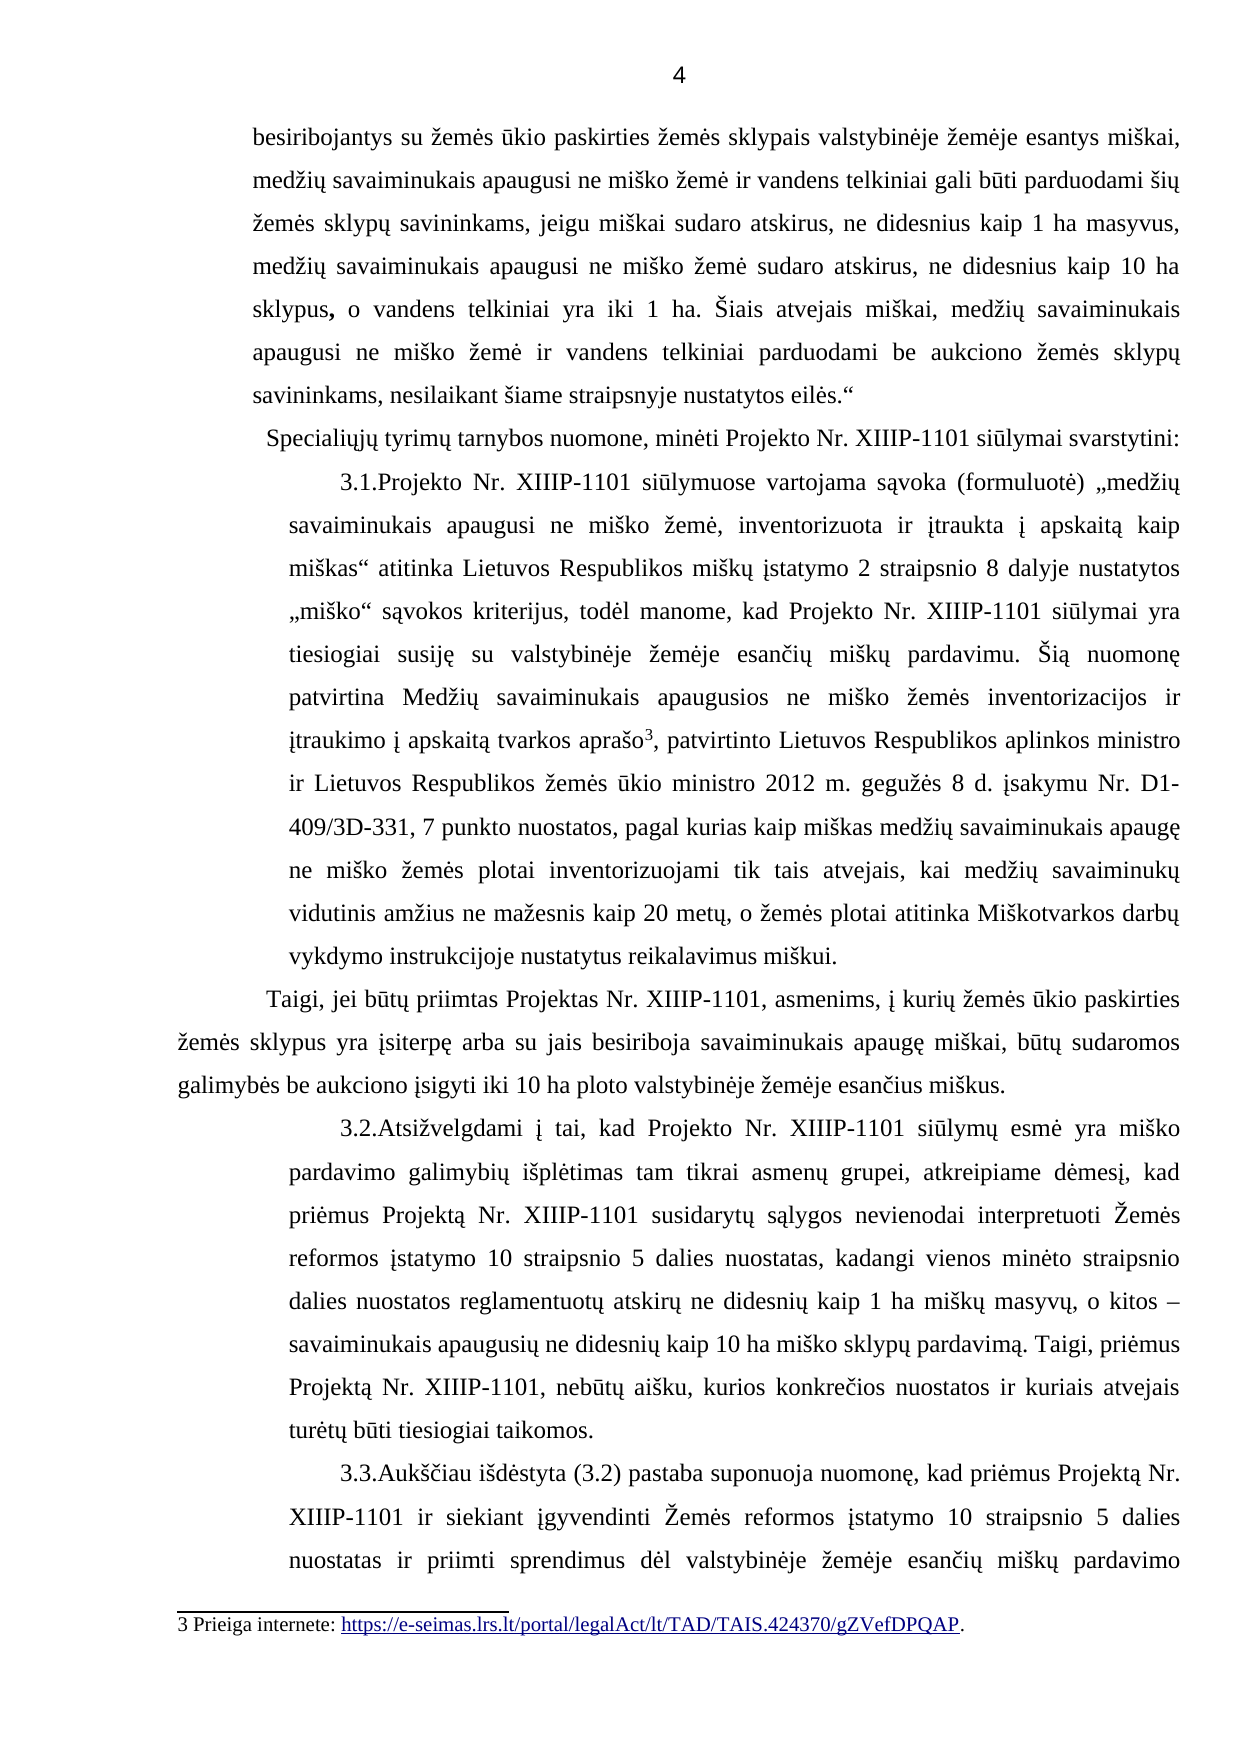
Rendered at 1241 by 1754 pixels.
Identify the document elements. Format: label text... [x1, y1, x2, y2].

list besiribojantys su žemės ūkio paskirties žemės sklypais valstybinėje žemėje esantys miškai, medžių savaiminukais apaugusi ne miško žemė ir vandens telkiniai gali būti parduodami šių žemės sklypų savininkams, jeigu miškai sudaro atskirus, ne didesnius kaip 1 ha masyvus, medžių savaiminukais apaugusi ne miško žemė sudaro atskirus, ne didesnius kaip 10 ha sklypus, o vandens telkiniai yra iki 1 ha. Šiais atvejais miškai, medžių savaiminukais apaugusi ne miško žemė ir vandens telkiniai parduodami be aukciono žemės sklypų savininkams, nesilaikant šiame straipsnyje nustatytos eilės.“ [215, 122, 1181, 409]
list Taigi, jei būtų priimtas Projektas Nr. XIIIP-1101, asmenims, į kurių žemės ūkio paskirties žemės sklypus yra įsiterpę arba su jais besiriboja savaiminukais apaugę miškai, būtų sudaromos galimybės be aukciono įsigyti iki 10 ha ploto valstybinėje žemėje esančius miškus. [177, 984, 1181, 1099]
list Aukščiau išdėstyta (3.2) pastaba suponuoja nuomonę, kad priėmus Projektą Nr. XIIIP-1101 ir siekiant įgyvendinti Žemės reformos įstatymo 10 straipsnio 5 dalies nuostatas ir priimti sprendimus dėl valstybinėje žemėje esančių miškų pardavimo [251, 1458, 1181, 1573]
list Prieiga internete: https://e-seimas.lrs.lt/portal/legalAct/lt/TAD/TAIS.424370/gZVefDPQAP. [177, 1612, 1181, 1636]
list Projekto Nr. XIIIP-1101 siūlymuose vartojama sąvoka (formuluotė) „medžių savaiminukais apaugusi ne miško žemė, inventorizuota ir įtraukta į apskaitą kaip miškas“ atitinka Lietuvos Respublikos miškų įstatymo 2 straipsnio 8 dalyje nustatytos „miško“ sąvokos kriterijus, todėl manome, kad Projekto Nr. XIIIP-1101 siūlymai yra tiesiogiai susiję su valstybinėje žemėje esančių miškų pardavimu. Šią nuomonę patvirtina Medžių savaiminukais apaugusios ne miško žemės inventorizacijos ir įtraukimo į apskaitą tvarkos aprašo, patvirtinto Lietuvos Respublikos aplinkos ministro ir Lietuvos Respublikos žemės ūkio ministro 2012 m. gegužės 8 d. įsakymu Nr. D1-409/3D-331, 7 punkto nuostatos, pagal kurias kaip miškas medžių savaiminukais apaugę ne miško žemės plotai inventorizuojami tik tais atvejais, kai medžių savaiminukų vidutinis amžius ne mažesnis kaip 20 metų, o žemės plotai atitinka Miškotvarkos darbų vykdymo instrukcijoje nustatytus reikalavimus miškui. [251, 467, 1181, 970]
list Atsižvelgdami į tai, kad Projekto Nr. XIIIP-1101 siūlymų esmė yra miško pardavimo galimybių išplėtimas tam tikrai asmenų grupei, atkreipiame dėmesį, kad priėmus Projektą Nr. XIIIP-1101 susidarytų sąlygos nevienodai interpretuoti Žemės reformos įstatymo 10 straipsnio 5 dalies nuostatas, kadangi vienos minėto straipsnio dalies nuostatos reglamentuotų atskirų ne didesnių kaip 1 ha miškų masyvų, o kitos – savaiminukais apaugusių ne didesnių kaip 10 ha miško sklypų pardavimą. Taigi, priėmus Projektą Nr. XIIIP-1101, nebūtų aišku, kurios konkrečios nuostatos ir kuriais atvejais turėtų būti tiesiogiai taikomos. [251, 1113, 1181, 1444]
list Specialiųjų tyrimų tarnybos nuomone, minėti Projekto Nr. XIIIP-1101 siūlymai svarstytini: [177, 423, 1181, 452]
